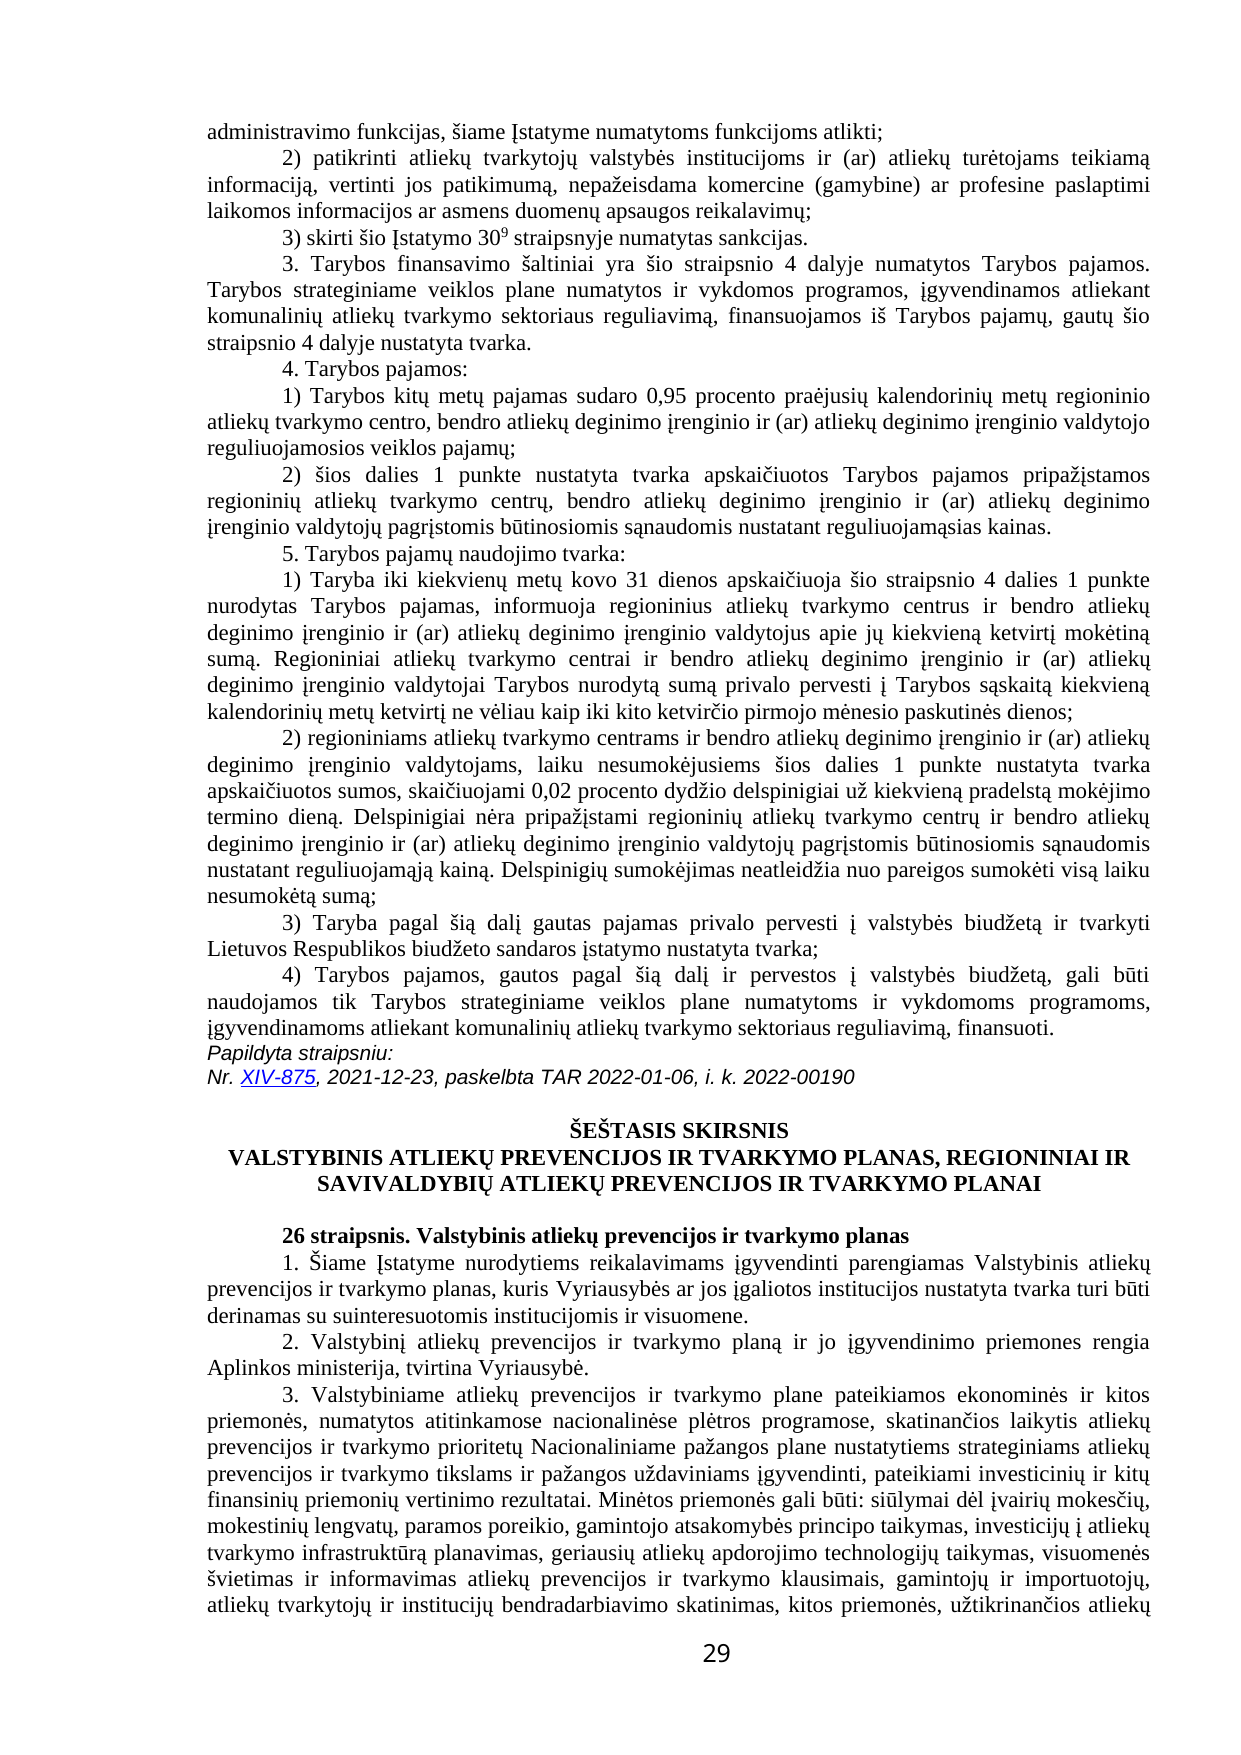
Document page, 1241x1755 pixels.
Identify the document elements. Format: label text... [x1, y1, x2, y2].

text 2) šios dalies 1 punkte nustatyta tvarka apskaičiuotos Tarybos pajamos pripažįstamos regioninių atliekų tvarkymo centrų, bendro atliekų deginimo įrenginio ir (ar) atliekų deginimo įrenginio valdytojų pagrįstomis būtinosiomis sąnaudomis nustatant reguliuojamąsias kainas. [207, 461, 1152, 540]
text 4) Tarybos pajamos, gautos pagal šią dalį ir pervestos į valstybės biudžetą, gali būti naudojamos tik Tarybos strateginiame veiklos plane numatytoms ir vykdomoms programoms, įgyvendinamoms atliekant komunalinių atliekų tvarkymo sektoriaus reguliavimą, finansuoti. [207, 961, 1152, 1041]
text 26 straipsnis. Valstybinis atliekų prevencijos ir tvarkymo planas [207, 1223, 1152, 1249]
text VALSTYBINIS ATLIEKŲ PREVENCIJOS IR TVARKYMO PLANAS, REGIONINIAI IR SAVIVALDYBIŲ ATLIEKŲ PREVENCIJOS IR TVARKYMO PLANAI [207, 1143, 1152, 1196]
text 1. Šiame Įstatyme nurodytiems reikalavimams įgyvendinti parengiamas Valstybinis atliekų prevencijos ir tvarkymo planas, kuris Vyriausybės ar jos įgaliotos institucijos nustatyta tvarka turi būti derinamas su suinteresuotomis institucijomis ir visuomene. [207, 1249, 1152, 1328]
text 4. Tarybos pajamos: [207, 355, 1152, 382]
text Nr. XIV-875, 2021-12-23, paskelbta TAR 2022-01-06, i. k. 2022-00190 [207, 1064, 1152, 1088]
text 3) skirti šio Įstatymo 309 straipsnyje numatytas sankcijas. [207, 223, 1152, 250]
text 1) Tarybos kitų metų pajamas sudaro 0,95 procento praėjusių kalendorinių metų regioninio atliekų tvarkymo centro, bendro atliekų deginimo įrenginio ir (ar) atliekų deginimo įrenginio valdytojo reguliuojamosios veiklos pajamų; [207, 382, 1152, 461]
text 3. Tarybos finansavimo šaltiniai yra šio straipsnio 4 dalyje numatytos Tarybos pajamos. Tarybos strateginiame veiklos plane numatytos ir vykdomos programos, įgyvendinamos atliekant komunalinių atliekų tvarkymo sektoriaus reguliavimą, finansuojamos iš Tarybos pajamų, gautų šio straipsnio 4 dalyje nustatyta tvarka. [207, 250, 1152, 355]
text Papildyta straipsniu: [207, 1041, 1152, 1064]
text administravimo funkcijas, šiame Įstatyme numatytoms funkcijoms atlikti; [207, 118, 1152, 144]
text 5. Tarybos pajamų naudojimo tvarka: [207, 540, 1152, 566]
text 2. Valstybinį atliekų prevencijos ir tvarkymo planą ir jo įgyvendinimo priemones rengia Aplinkos ministerija, tvirtina Vyriausybė. [207, 1328, 1152, 1381]
text 3) Taryba pagal šią dalį gautas pajamas privalo pervesti į valstybės biudžetą ir tvarkyti Lietuvos Respublikos biudžeto sandaros įstatymo nustatyta tvarka; [207, 909, 1152, 961]
text 2) regioniniams atliekų tvarkymo centrams ir bendro atliekų deginimo įrenginio ir (ar) atliekų deginimo įrenginio valdytojams, laiku nesumokėjusiems šios dalies 1 punkte nustatyta tvarka apskaičiuotos sumos, skaičiuojami 0,02 procento dydžio delspinigiai už kiekvieną pradelstą mokėjimo termino dieną. Delspinigiai nėra pripažįstami regioninių atliekų tvarkymo centrų ir bendro atliekų deginimo įrenginio ir (ar) atliekų deginimo įrenginio valdytojų pagrįstomis būtinosiomis sąnaudomis nustatant reguliuojamąją kainą. Delspinigių sumokėjimas neatleidžia nuo pareigos sumokėti visą laiku nesumokėtą sumą; [207, 724, 1152, 909]
text 3. Valstybiniame atliekų prevencijos ir tvarkymo plane pateikiamos ekonominės ir kitos priemonės, numatytos atitinkamose nacionalinėse plėtros programose, skatinančios laikytis atliekų prevencijos ir tvarkymo prioritetų Nacionaliniame pažangos plane nustatytiems strateginiams atliekų prevencijos ir tvarkymo tikslams ir pažangos uždaviniams įgyvendinti, pateikiami investicinių ir kitų finansinių priemonių vertinimo rezultatai. Minėtos priemonės gali būti: siūlymai dėl įvairių mokesčių, mokestinių lengvatų, paramos poreikio, gamintojo atsakomybės principo taikymas, investicijų į atliekų tvarkymo infrastruktūrą planavimas, geriausių atliekų apdorojimo technologijų taikymas, visuomenės švietimas ir informavimas atliekų prevencijos ir tvarkymo klausimais, gamintojų ir importuotojų, atliekų tvarkytojų ir institucijų bendradarbiavimo skatinimas, kitos priemonės, užtikrinančios atliekų [207, 1381, 1152, 1618]
text ŠEŠTASIS SKIRSNIS [207, 1117, 1152, 1143]
text 1) Taryba iki kiekvienų metų kovo 31 dienos apskaičiuoja šio straipsnio 4 dalies 1 punkte nurodytas Tarybos pajamas, informuoja regioninius atliekų tvarkymo centrus ir bendro atliekų deginimo įrenginio ir (ar) atliekų deginimo įrenginio valdytojus apie jų kiekvieną ketvirtį mokėtiną sumą. Regioniniai atliekų tvarkymo centrai ir bendro atliekų deginimo įrenginio ir (ar) atliekų deginimo įrenginio valdytojai Tarybos nurodytą sumą privalo pervesti į Tarybos sąskaitą kiekvieną kalendorinių metų ketvirtį ne vėliau kaip iki kito ketvirčio pirmojo mėnesio paskutinės dienos; [207, 566, 1152, 724]
text 2) patikrinti atliekų tvarkytojų valstybės institucijoms ir (ar) atliekų turėtojams teikiamą informaciją, vertinti jos patikimumą, nepažeisdama komercine (gamybine) ar profesine paslaptimi laikomos informacijos ar asmens duomenų apsaugos reikalavimų; [207, 144, 1152, 223]
